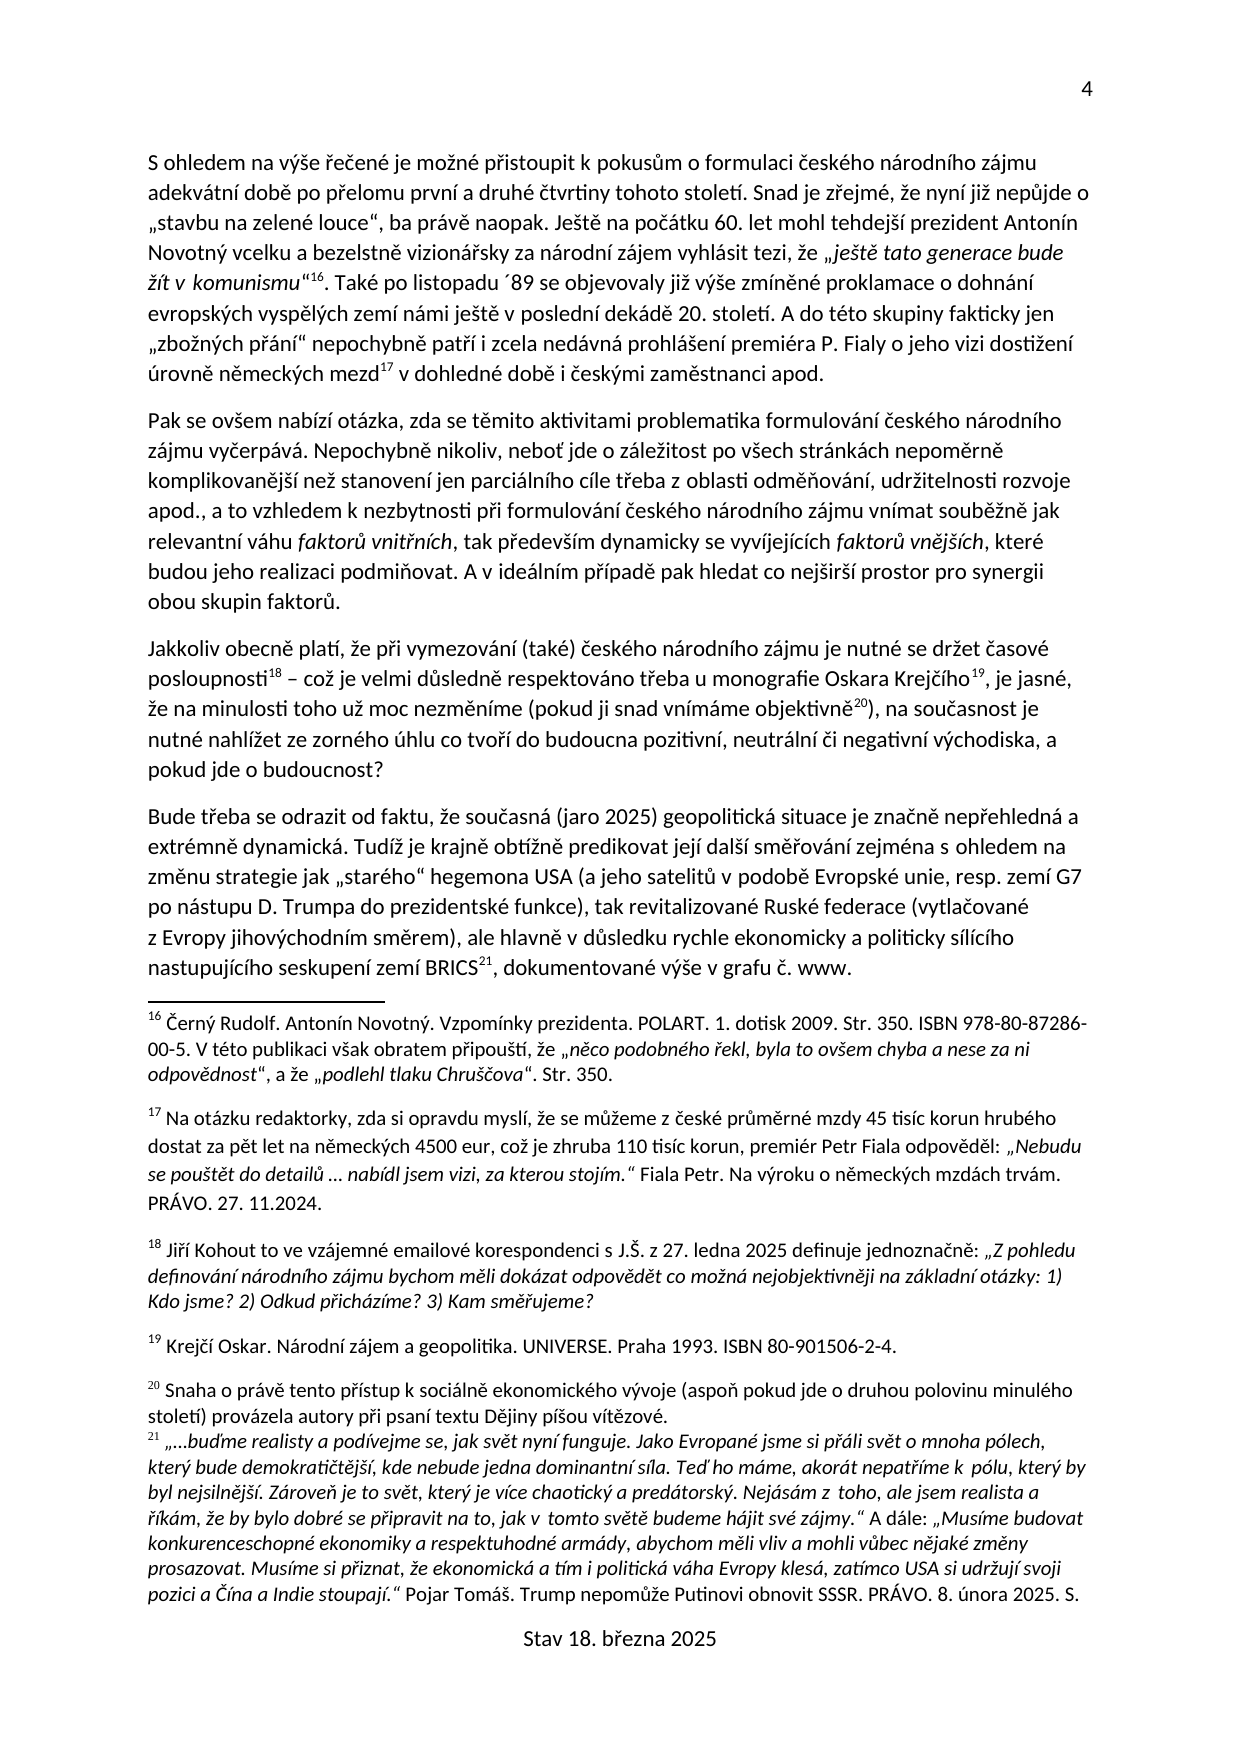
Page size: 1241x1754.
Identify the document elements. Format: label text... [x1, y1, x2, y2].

text Krejčí Oskar. Národní zájem a geopolitika. UNIVERSE. Praha 1993. ISBN 80-901506-2-4. [148, 1331, 1093, 1359]
text Jiří Kohout to ve vzájemné emailové korespondenci s J.Š. z 27. ledna 2025 definuje jednoznačně: „Z pohledu definování národního zájmu bychom měli dokázat odpovědět co možná nejobjektivněji na základní otázky: 1) Kdo jsme? 2) Odkud přicházíme? 3) Kam směřujeme? [148, 1235, 1093, 1314]
text S ohledem na výše řečené je možné přistoupit k pokusům o formulaci českého národního zájmu adekvátní době po přelomu první a druhé čtvrtiny tohoto století. Snad je zřejmé, že nyní již nepůjde o „stavbu na zelené louce“, ba právě naopak. Ještě na počátku 60. let mohl tehdejší prezident Antonín Novotný vcelku a bezelstně vizionářsky za národní zájem vyhlásit tezi, že „ještě tato generace bude žít v komunismu“. Také po listopadu ´89 se objevovaly již výše zmíněné proklamace o dohnání evropských vyspělých zemí námi ještě v poslední dekádě 20. století. A do této skupiny fakticky jen „zbožných přání“ nepochybně patří i zcela nedávná prohlášení premiéra P. Fialy o jeho vizi dostižení úrovně německých mezd v dohledné době i českými zaměstnanci apod. [148, 148, 1093, 387]
text Jakkoliv obecně platí, že při vymezování (také) českého národního zájmu je nutné se držet časové posloupnosti – což je velmi důsledně respektováno třeba u monografie Oskara Krejčího, je jasné, že na minulosti toho už moc nezměníme (pokud ji snad vnímáme objektivně), na současnost je nutné nahlížet ze zorného úhlu co tvoří do budoucna pozitivní, neutrální či negativní východiska, a pokud jde o budoucnost? [148, 634, 1093, 783]
text Na otázku redaktorky, zda si opravdu myslí, že se můžeme z české průměrné mzdy 45 tisíc korun hrubého dostat za pět let na německých 4500 eur, což je zhruba 110 tisíc korun, premiér Petr Fiala odpověděl: „Nebudu se pouštět do detailů … nabídl jsem vizi, za kterou stojím.“ Fiala Petr. Na výroku o německých mzdách trvám. PRÁVO. 27. 11.2024. [148, 1103, 1093, 1216]
text Černý Rudolf. Antonín Novotný. Vzpomínky prezidenta. POLART. 1. dotisk 2009. Str. 350. ISBN 978-80-87286-00-5. V této publikaci však obratem připouští, že „něco podobného řekl, byla to ovšem chyba a nese za ni odpovědnost“, a že „podlehl tlaku Chruščova“. Str. 350. [148, 1008, 1093, 1087]
text Bude třeba se odrazit od faktu, že současná (jaro 2025) geopolitická situace je značně nepřehledná a extrémně dynamická. Tudíž je krajně obtížně predikovat její další směřování zejména s ohledem na změnu strategie jak „starého“ hegemona USA (a jeho satelitů v podobě Evropské unie, resp. zemí G7 po nástupu D. Trumpa do prezidentské funkce), tak revitalizované Ruské federace (vytlačované z Evropy jihovýchodním směrem), ale hlavně v důsledku rychle ekonomicky a politicky sílícího nastupujícího seskupení zemí BRICS, dokumentované výše v grafu č. www. [148, 802, 1093, 981]
text „…buďme realisty a podívejme se, jak svět nyní funguje. Jako Evropané jsme si přáli svět o mnoha pólech, který bude demokratičtější, kde nebude jedna dominantní síla. Teď ho máme, akorát nepatříme k pólu, který by byl nejsilnější. Zároveň je to svět, který je více chaotický a predátorský. Nejásám z toho, ale jsem realista a říkám, že by bylo dobré se připravit na to, jak v tomto světě budeme hájit své zájmy.“ A dále: „Musíme budovat konkurenceschopné ekonomiky a respektuhodné armády, abychom měli vliv a mohli vůbec nějaké změny prosazovat. Musíme si přiznat, že ekonomická a tím i politická váha Evropy klesá, zatímco USA si udržují svoji pozici a Čína a Indie stoupají.“ Pojar Tomáš. Trump nepomůže Putinovi obnovit SSSR. PRÁVO. 8. února 2025. S. 10. [148, 1428, 1093, 1606]
text Snaha o právě tento přístup k sociálně ekonomického vývoje (aspoň pokud jde o druhou polovinu minulého století) provázela autory při psaní textu Dějiny píšou vítězové. [148, 1378, 1093, 1428]
text Pak se ovšem nabízí otázka, zda se těmito aktivitami problematika formulování českého národního zájmu vyčerpává. Nepochybně nikoliv, neboť jde o záležitost po všech stránkách nepoměrně komplikovanější než stanovení jen parciálního cíle třeba z oblasti odměňování, udržitelnosti rozvoje apod., a to vzhledem k nezbytnosti při formulování českého národního zájmu vnímat souběžně jak relevantní váhu faktorů vnitřních, tak především dynamicky se vyvíjejících faktorů vnějších, které budou jeho realizaci podmiňovat. A v ideálním případě pak hledat co nejširší prostor pro synergii obou skupin faktorů. [148, 406, 1093, 615]
